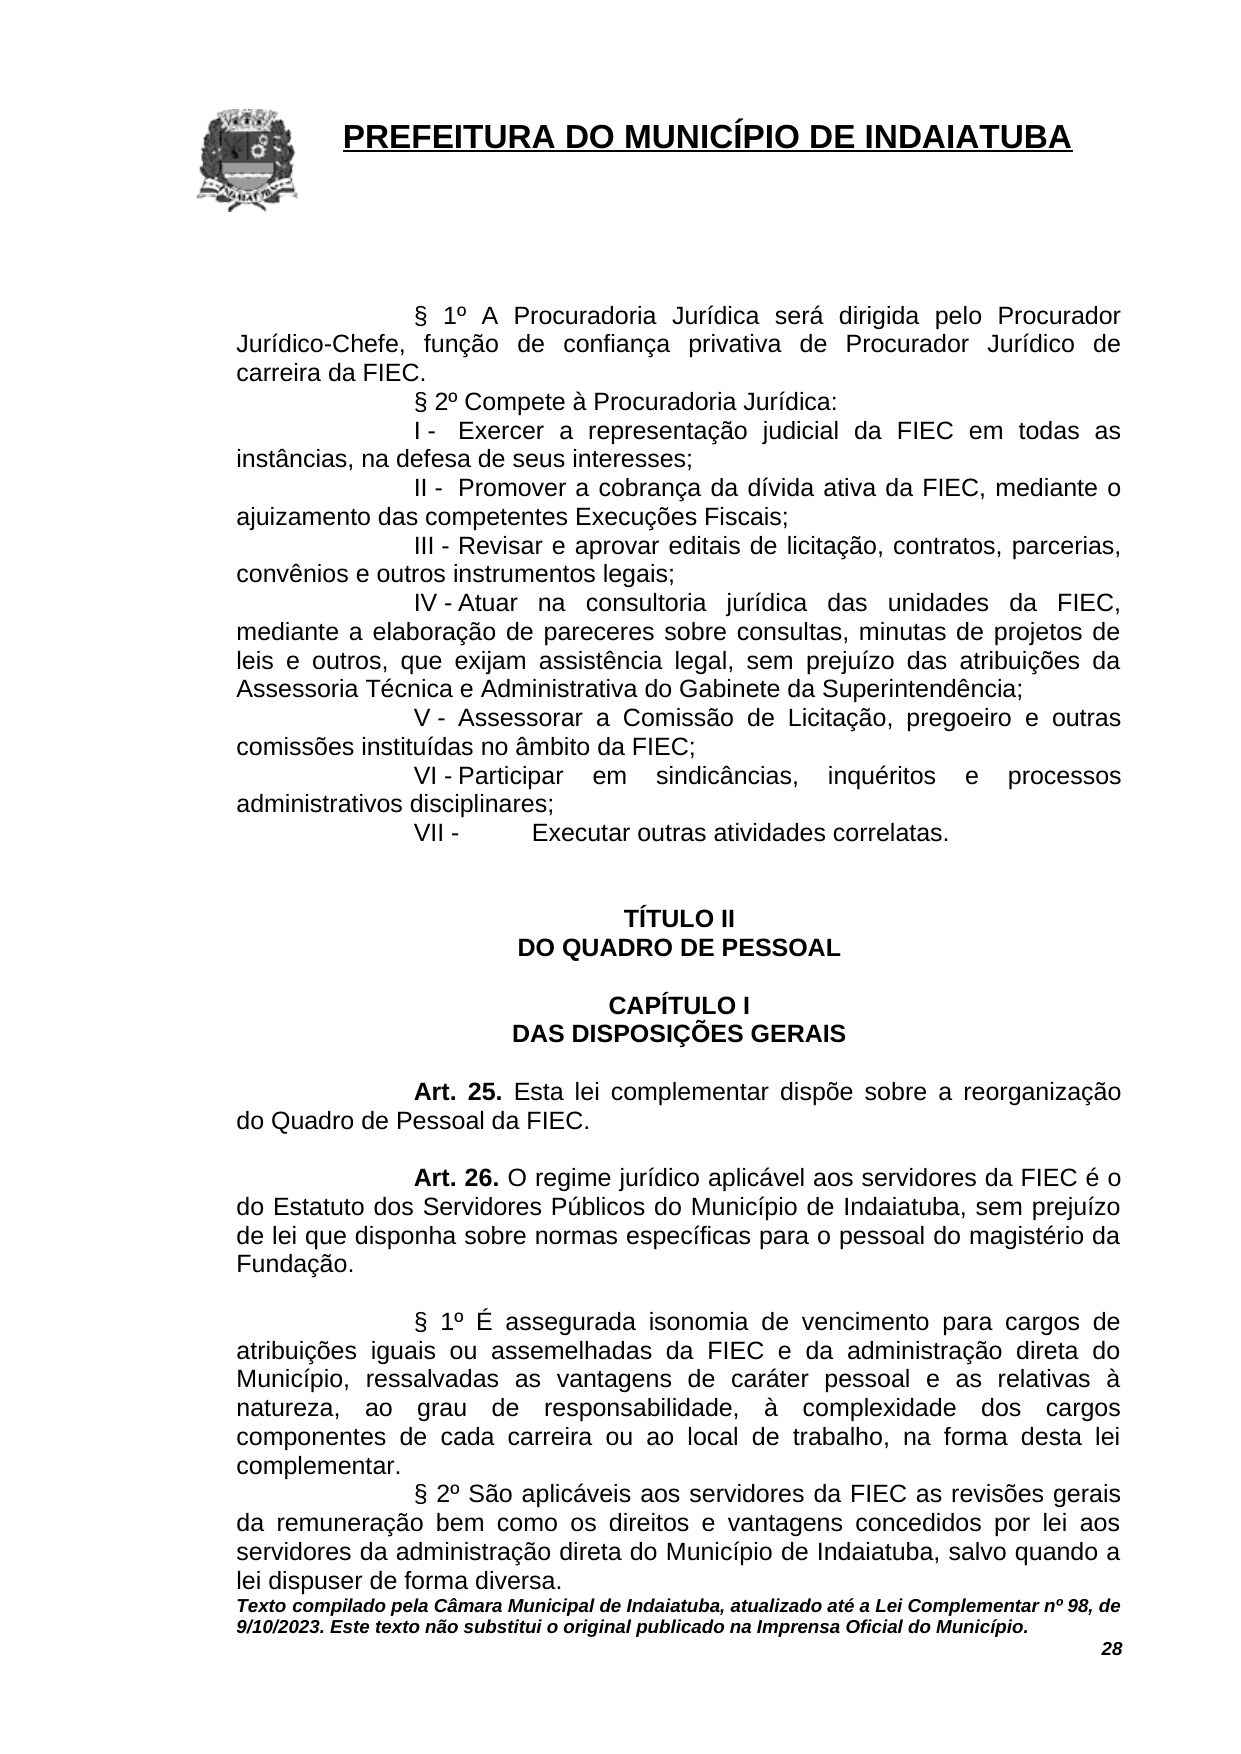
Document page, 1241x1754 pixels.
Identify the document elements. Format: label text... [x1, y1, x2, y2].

text DAS DISPOSIÇÕES GERAIS [236, 1019, 1122, 1048]
text § 1º É assegurada isonomia de vencimento para cargos de atribuições iguais ou assemelhadas da FIEC e da administração direta do Município, ressalvadas as vantagens de caráter pessoal e as relativas à natureza, ao grau de responsabilidade, à complexidade dos cargos componentes de cada carreira ou ao local de trabalho, na forma desta lei complementar. [236, 1307, 1122, 1479]
list Assessorar a Comissão de Licitação, pregoeiro e outras comissões instituídas no âmbito da FIEC; [236, 703, 1122, 761]
list Promover a cobrança da dívida ativa da FIEC, mediante o ajuizamento das competentes Execuções Fiscais; [236, 473, 1122, 531]
list Participar em sindicâncias, inquéritos e processos administrativos disciplinares; [236, 761, 1122, 818]
text Art. 26. O regime jurídico aplicável aos servidores da FIEC é o do Estatuto dos Servidores Públicos do Município de Indaiatuba, sem prejuízo de lei que disponha sobre normas específicas para o pessoal do magistério da Fundação. [236, 1163, 1122, 1278]
text § 2º São aplicáveis aos servidores da FIEC as revisões gerais da remuneração bem como os direitos e vantagens concedidos por lei aos servidores da administração direta do Município de Indaiatuba, salvo quando a lei dispuser de forma diversa. [236, 1479, 1122, 1594]
text Art. 25. Esta lei complementar dispõe sobre a reorganização do Quadro de Pessoal da FIEC. [236, 1077, 1122, 1134]
text § 1º A Procuradoria Jurídica será dirigida pelo Procurador Jurídico-Chefe, função de confiança privativa de Procurador Jurídico de carreira da FIEC. [236, 301, 1122, 387]
text CAPÍTULO I [236, 991, 1122, 1019]
list Atuar na consultoria jurídica das unidades da FIEC, mediante a elaboração de pareceres sobre consultas, minutas de projetos de leis e outros, que exijam assistência legal, sem prejuízo das atribuições da Assessoria Técnica e Administrativa do Gabinete da Superintendência; [236, 588, 1122, 703]
text DO QUADRO DE PESSOAL [236, 933, 1122, 962]
list Exercer a representação judicial da FIEC em todas as instâncias, na defesa de seus interesses; [236, 416, 1122, 473]
text § 2º Compete à Procuradoria Jurídica: [236, 387, 1122, 416]
text TÍTULO II [236, 904, 1122, 933]
list Revisar e aprovar editais de licitação, contratos, parcerias, convênios e outros instrumentos legais; [236, 531, 1122, 588]
list Executar outras atividades correlatas. [236, 818, 1122, 847]
